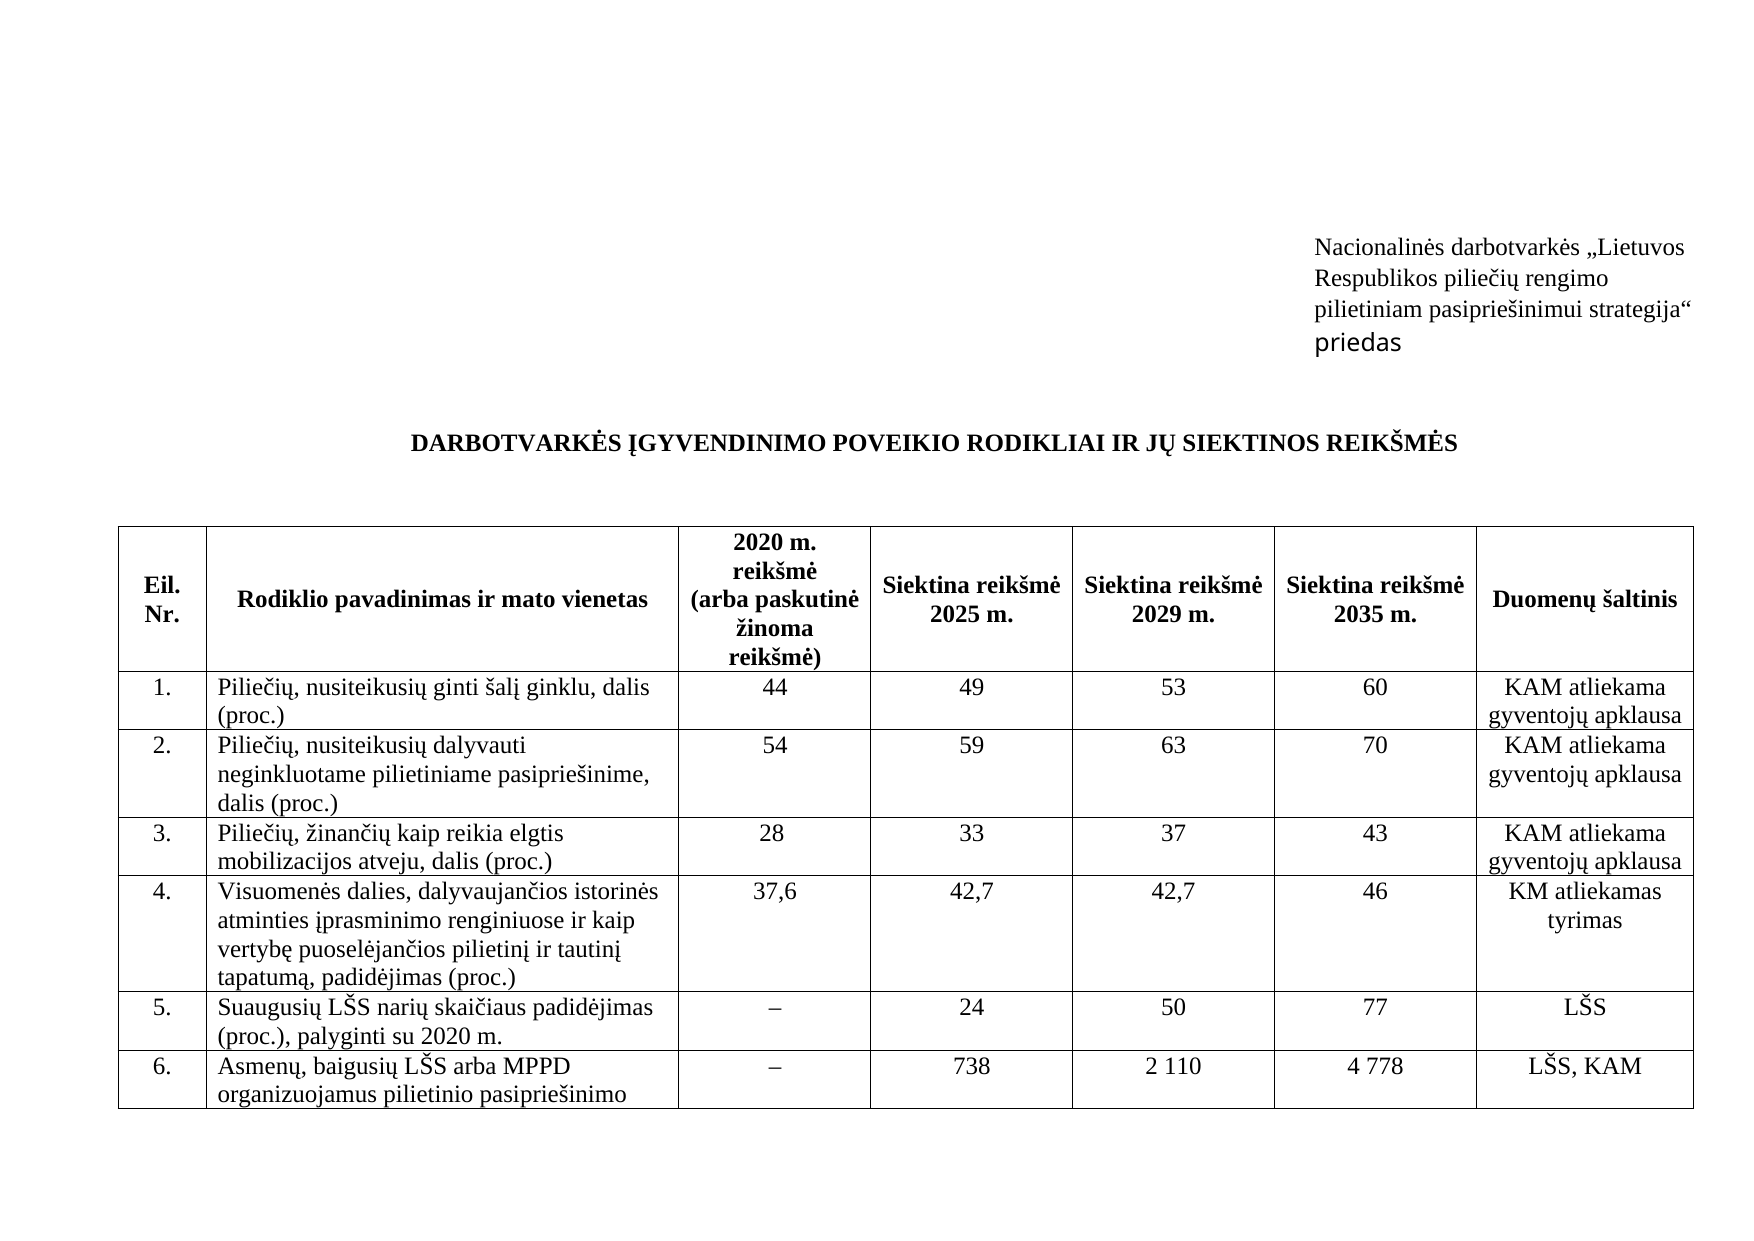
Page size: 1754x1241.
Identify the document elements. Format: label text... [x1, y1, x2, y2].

table_cell LŠS [1477, 992, 1693, 1050]
table_cell – [679, 992, 870, 1050]
table_cell 1. [119, 672, 206, 729]
table_cell LŠS, KAM [1477, 1051, 1693, 1108]
table_cell 60 [1275, 672, 1476, 729]
table_cell 37,6 [679, 876, 870, 991]
table_cell 4. [119, 876, 206, 991]
table_header Siektina reikšmė 2025 m. [871, 527, 1072, 671]
table_cell 2 110 [1073, 1051, 1274, 1108]
table_cell 24 [871, 992, 1072, 1050]
table_cell 4 778 [1275, 1051, 1476, 1108]
table_cell 77 [1275, 992, 1476, 1050]
table_cell 738 [871, 1051, 1072, 1108]
table_header 2020 m. reikšmė (arba paskutinė žinoma reikšmė) [679, 527, 870, 671]
table_cell Asmenų, baigusių LŠS arba MPPD organizuojamus pilietinio pasipriešinimo [207, 1051, 678, 1108]
table_cell Piliečių, žinančių kaip reikia elgtis mobilizacijos atveju, dalis (proc.) [207, 818, 678, 875]
table_header Siektina reikšmė 2035 m. [1275, 527, 1476, 671]
table_cell 2. [119, 730, 206, 817]
table_cell Visuomenės dalies, dalyvaujančios istorinės atminties įprasminimo renginiuose ir kaip vertybę puoselėjančios pilietinį ir tautinį tapatumą, padidėjimas (proc.) [207, 876, 678, 991]
table_header Siektina reikšmė 2029 m. [1073, 527, 1274, 671]
table_cell 54 [679, 730, 870, 817]
table_cell 59 [871, 730, 1072, 817]
table_header Rodiklio pavadinimas ir mato vienetas [207, 527, 678, 671]
table_cell KAM atliekama gyventojų apklausa [1477, 730, 1693, 817]
table_cell 44 [679, 672, 870, 729]
table_cell 70 [1275, 730, 1476, 817]
table_cell 5. [119, 992, 206, 1050]
table_cell KM atliekamas tyrimas [1477, 876, 1693, 991]
table_cell Suaugusių LŠS narių skaičiaus padidėjimas (proc.), palyginti su 2020 m. [207, 992, 678, 1050]
table_cell 42,7 [1073, 876, 1274, 991]
table_cell Piliečių, nusiteikusių dalyvauti neginkluotame pilietiniame pasipriešinime, dalis (proc.) [207, 730, 678, 817]
table_cell 43 [1275, 818, 1476, 875]
table_cell 53 [1073, 672, 1274, 729]
table_cell 28 [679, 818, 870, 875]
text DARBOTVARKĖS ĮGYVENDINIMO POVEIKIO RODIKLIAI IR JŲ SIEKTINOS REIKŠMĖS [174, 428, 1695, 457]
table_cell 37 [1073, 818, 1274, 875]
table_cell – [679, 1051, 870, 1108]
table_header Eil. Nr. [119, 527, 206, 671]
table_cell KAM atliekama gyventojų apklausa [1477, 818, 1693, 875]
table_cell 3. [119, 818, 206, 875]
table_cell 42,7 [871, 876, 1072, 991]
table_cell 33 [871, 818, 1072, 875]
table_header Duomenų šaltinis [1477, 527, 1693, 671]
table_cell 50 [1073, 992, 1274, 1050]
table_cell 46 [1275, 876, 1476, 991]
text Nacionalinės darbotvarkės „Lietuvos Respublikos piliečių rengimo pilietiniam pasipriešinimui strategija“ priedas [1314, 232, 1695, 359]
table_cell Piliečių, nusiteikusių ginti šalį ginklu, dalis (proc.) [207, 672, 678, 729]
table_cell KAM atliekama gyventojų apklausa [1477, 672, 1693, 729]
table_cell 6. [119, 1051, 206, 1108]
table_cell 63 [1073, 730, 1274, 817]
table_cell 49 [871, 672, 1072, 729]
